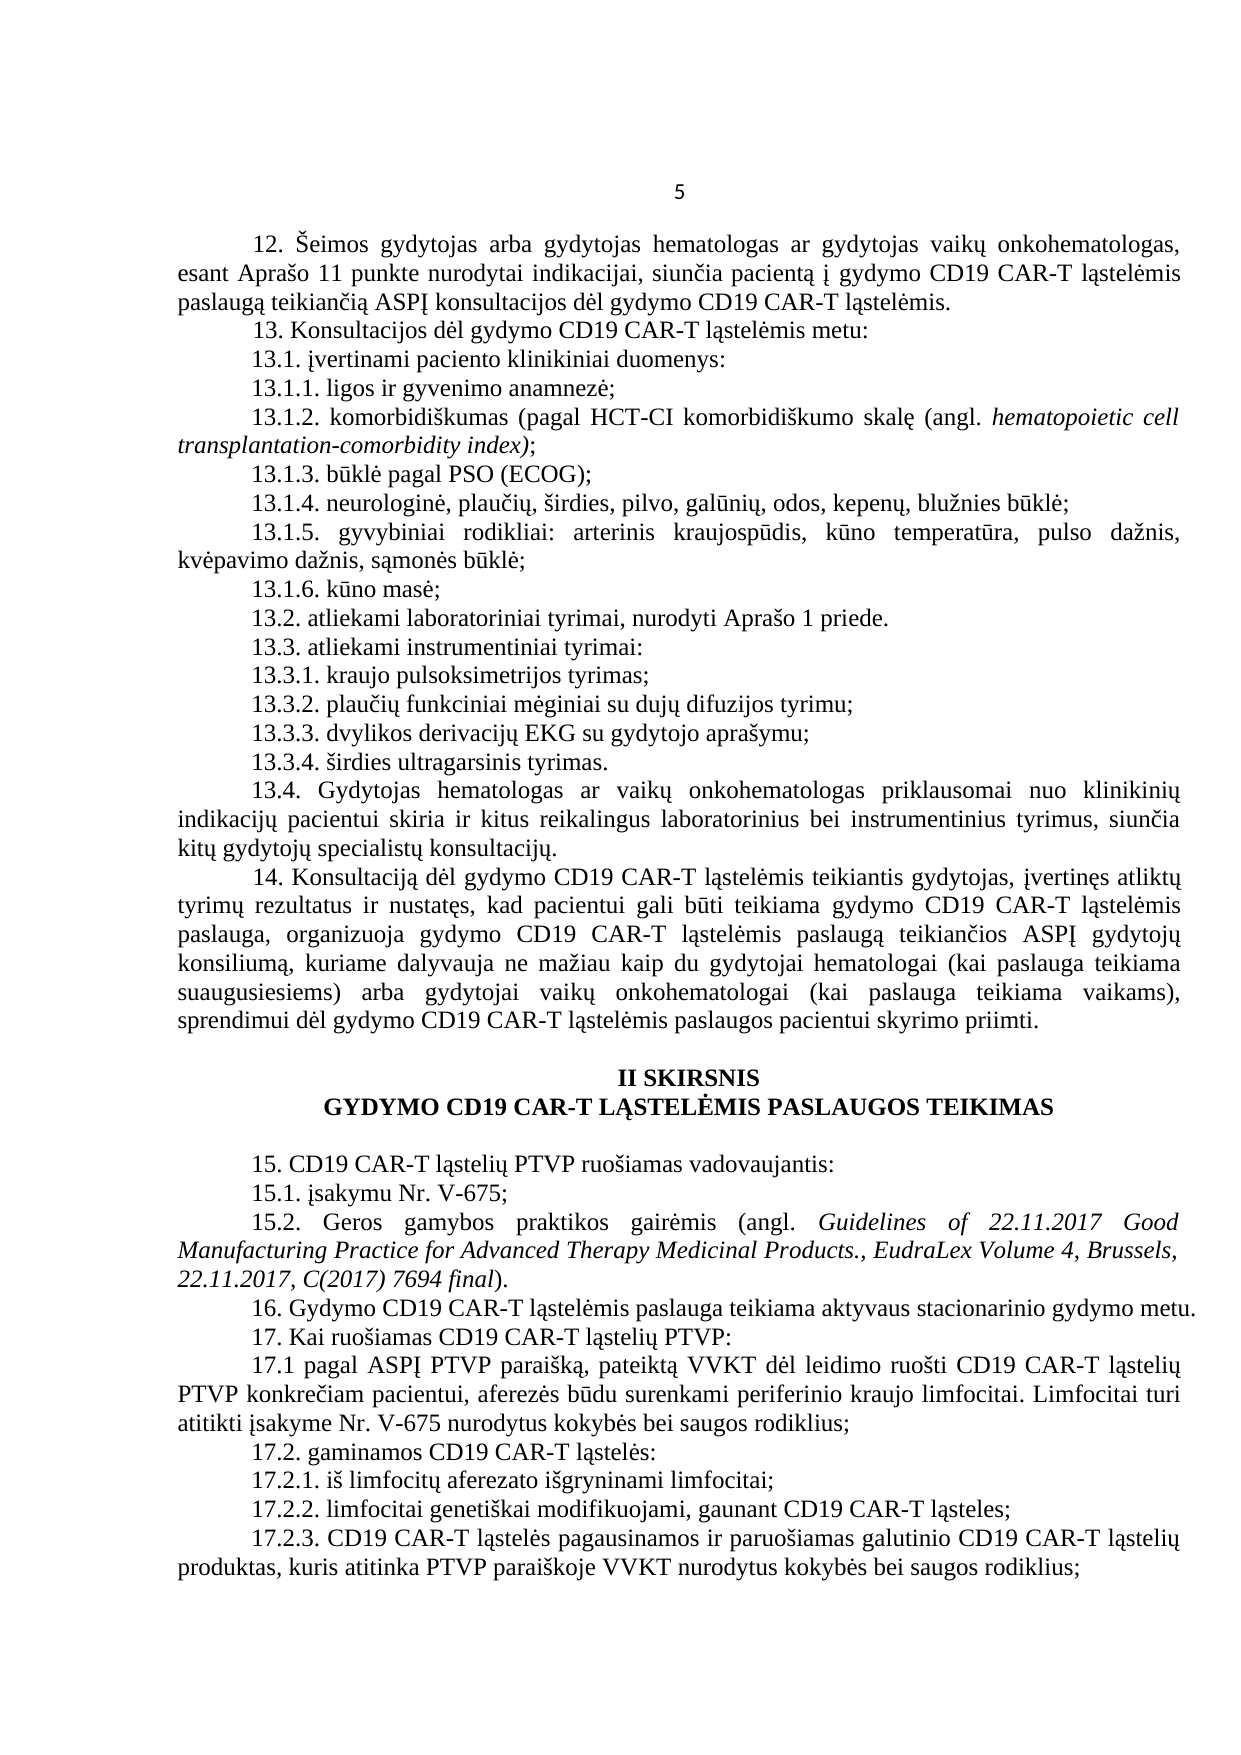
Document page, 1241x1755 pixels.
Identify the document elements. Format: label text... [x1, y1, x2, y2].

text 13. Konsultacijos dėl gydymo CD19 CAR-T ląstelėmis metu: [177, 315, 1181, 344]
text 17. Kai ruošiamas CD19 CAR-T ląstelių PTVP: [177, 1322, 1181, 1350]
text 13.1.2. komorbidiškumas (pagal HCT-CI komorbidiškumo skalę (angl. hematopoietic cell transplantation-comorbidity index); [177, 402, 1181, 459]
text 15. CD19 CAR-T ląstelių PTVP ruošiamas vadovaujantis: [177, 1149, 1181, 1178]
text 13.3.1. kraujo pulsoksimetrijos tyrimas; [177, 660, 1181, 689]
text 15.1. įsakymu Nr. V-675; [177, 1178, 1181, 1207]
text 17.2.3. CD19 CAR-T ląstelės pagausinamos ir paruošiamas galutinio CD19 CAR-T ląstelių produktas, kuris atitinka PTVP paraiškoje VVKT nurodytus kokybės bei saugos rodiklius; [177, 1523, 1181, 1580]
text 13.3.4. širdies ultragarsinis tyrimas. [177, 747, 1181, 775]
text 16. Gydymo CD19 CAR-T ląstelėmis paslauga teikiama aktyvaus stacionarinio gydymo metu. [177, 1293, 1200, 1322]
text 13.3.2. plaučių funkciniai mėginiai su dujų difuzijos tyrimu; [177, 689, 1181, 718]
text II SKIRSNIS [177, 1063, 1200, 1092]
text 13.4. Gydytojas hematologas ar vaikų onkohematologas priklausomai nuo klinikinių indikacijų pacientui skiria ir kitus reikalingus laboratorinius bei instrumentinius tyrimus, siunčia kitų gydytojų specialistų konsultacijų. [177, 775, 1181, 862]
text 13.1.5. gyvybiniai rodikliai: arterinis kraujospūdis, kūno temperatūra, pulso dažnis, kvėpavimo dažnis, sąmonės būklė; [177, 517, 1181, 574]
text 13.1.3. būklė pagal PSO (ECOG); [177, 459, 1181, 488]
text 17.1 pagal ASPĮ PTVP paraišką, pateiktą VVKT dėl leidimo ruošti CD19 CAR-T ląstelių PTVP konkrečiam pacientui, aferezės būdu surenkami periferinio kraujo limfocitai. Limfocitai turi atitikti įsakyme Nr. V-675 nurodytus kokybės bei saugos rodiklius; [177, 1350, 1181, 1437]
text 13.1.4. neurologinė, plaučių, širdies, pilvo, galūnių, odos, kepenų, blužnies būklė; [177, 488, 1181, 517]
text 13.1.6. kūno masė; [177, 574, 1181, 603]
text 14. Konsultaciją dėl gydymo CD19 CAR-T ląstelėmis teikiantis gydytojas, įvertinęs atliktų tyrimų rezultatus ir nustatęs, kad pacientui gali būti teikiama gydymo CD19 CAR-T ląstelėmis paslauga, organizuoja gydymo CD19 CAR-T ląstelėmis paslaugą teikiančios ASPĮ gydytojų konsiliumą, kuriame dalyvauja ne mažiau kaip du gydytojai hematologai (kai paslauga teikiama suaugusiesiems) arba gydytojai vaikų onkohematologai (kai paslauga teikiama vaikams), sprendimui dėl gydymo CD19 CAR-T ląstelėmis paslaugos pacientui skyrimo priimti. [177, 862, 1181, 1034]
text GYDYMO CD19 CAR-T LĄSTELĖMIS PASLAUGOS TEIKIMAS [177, 1092, 1200, 1120]
text 15.2. Geros gamybos praktikos gairėmis (angl. Guidelines of 22.11.2017 Good Manufacturing Practice for Advanced Therapy Medicinal Products., EudraLex Volume 4, Brussels, 22.11.2017, C(2017) 7694 final). [177, 1207, 1181, 1293]
text 13.3. atliekami instrumentiniai tyrimai: [177, 632, 1181, 660]
text 12. Šeimos gydytojas arba gydytojas hematologas ar gydytojas vaikų onkohematologas, esant Aprašo 11 punkte nurodytai indikacijai, siunčia pacientą į gydymo CD19 CAR-T ląstelėmis paslaugą teikiančią ASPĮ konsultacijos dėl gydymo CD19 CAR-T ląstelėmis. [177, 229, 1181, 315]
text 13.1. įvertinami paciento klinikiniai duomenys: [177, 344, 1181, 373]
text 13.2. atliekami laboratoriniai tyrimai, nurodyti Aprašo 1 priede. [177, 603, 1181, 632]
text 17.2.1. iš limfocitų aferezato išgryninami limfocitai; [177, 1465, 1181, 1494]
text 17.2. gaminamos CD19 CAR-T ląstelės: [177, 1437, 1181, 1465]
text 13.1.1. ligos ir gyvenimo anamnezė; [177, 373, 1181, 402]
text 13.3.3. dvylikos derivacijų EKG su gydytojo aprašymu; [177, 718, 1181, 747]
text 17.2.2. limfocitai genetiškai modifikuojami, gaunant CD19 CAR-T ląsteles; [177, 1494, 1181, 1523]
